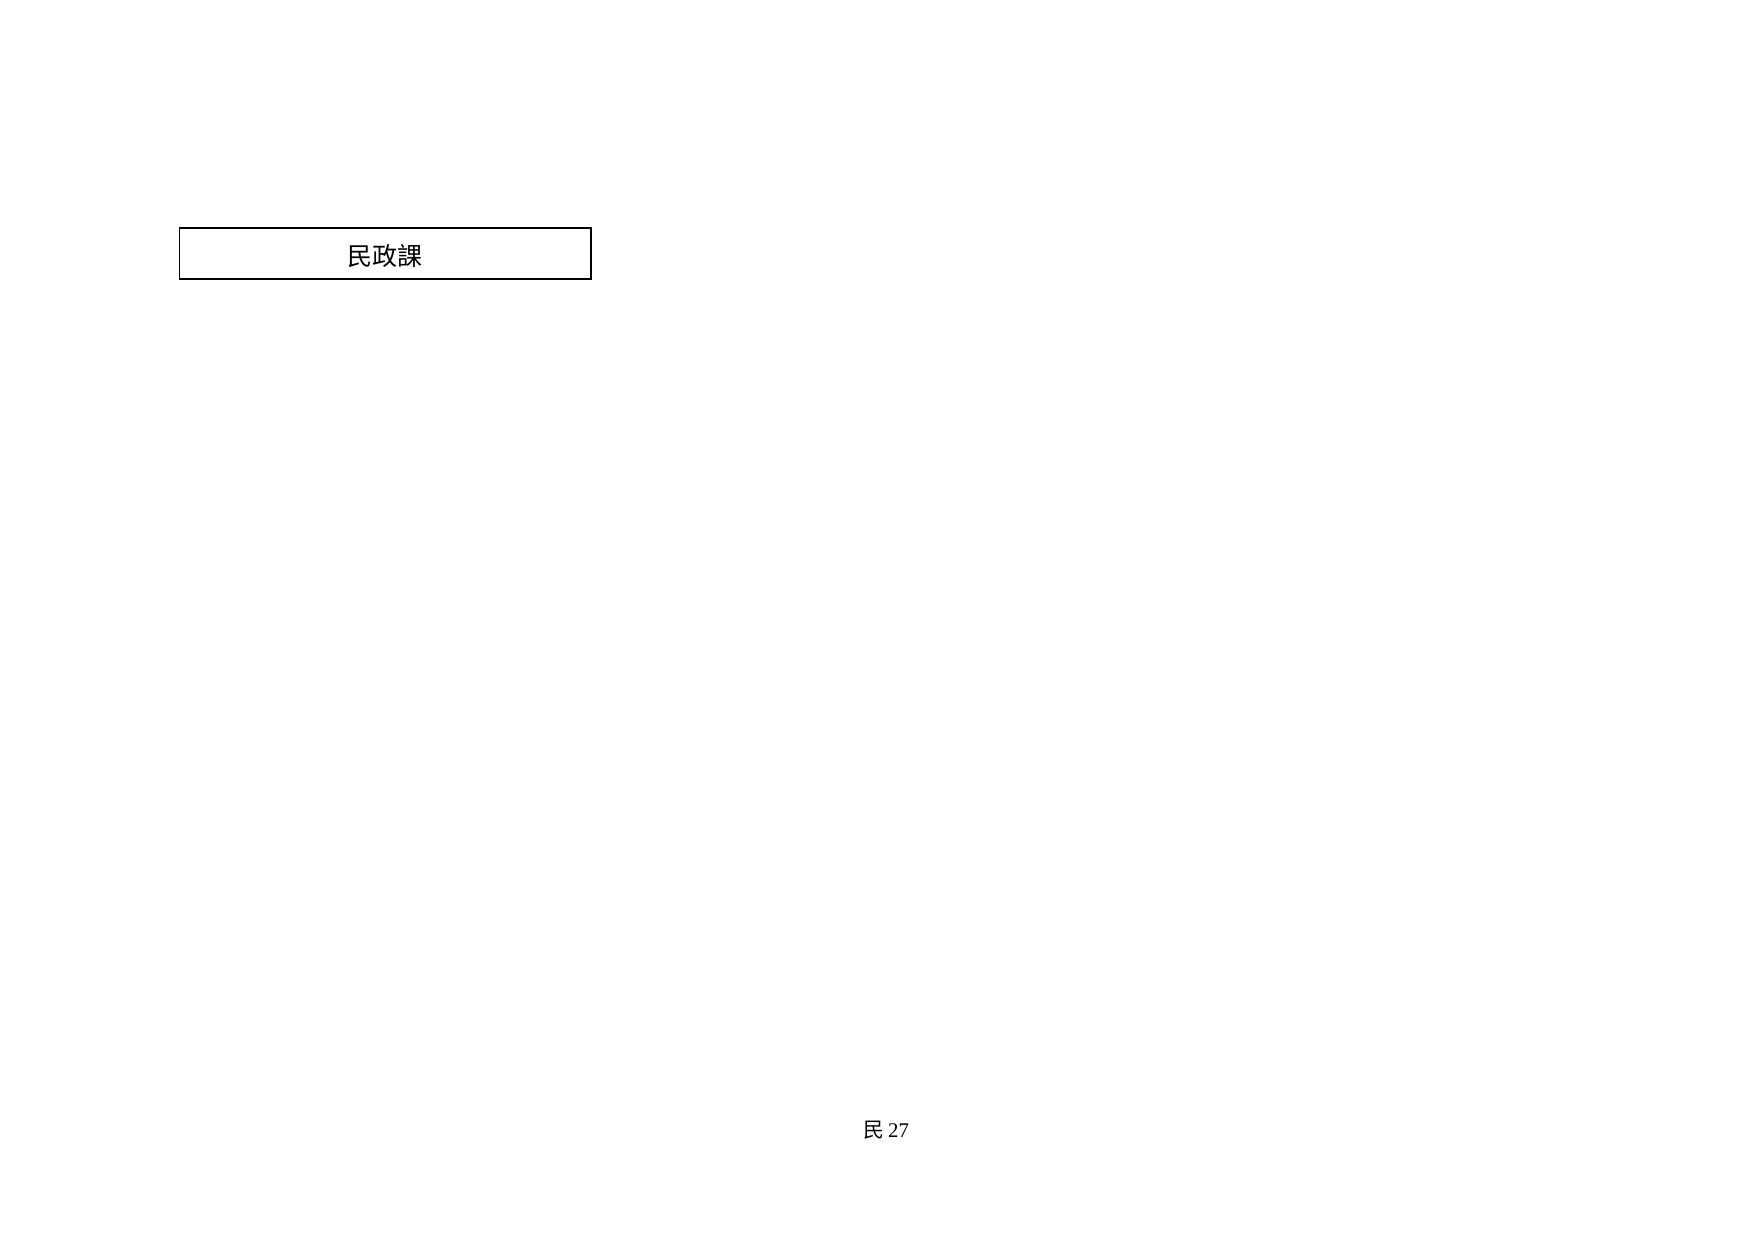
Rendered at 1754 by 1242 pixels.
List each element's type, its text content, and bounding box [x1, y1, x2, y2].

text 民政課 [195, 236, 575, 271]
